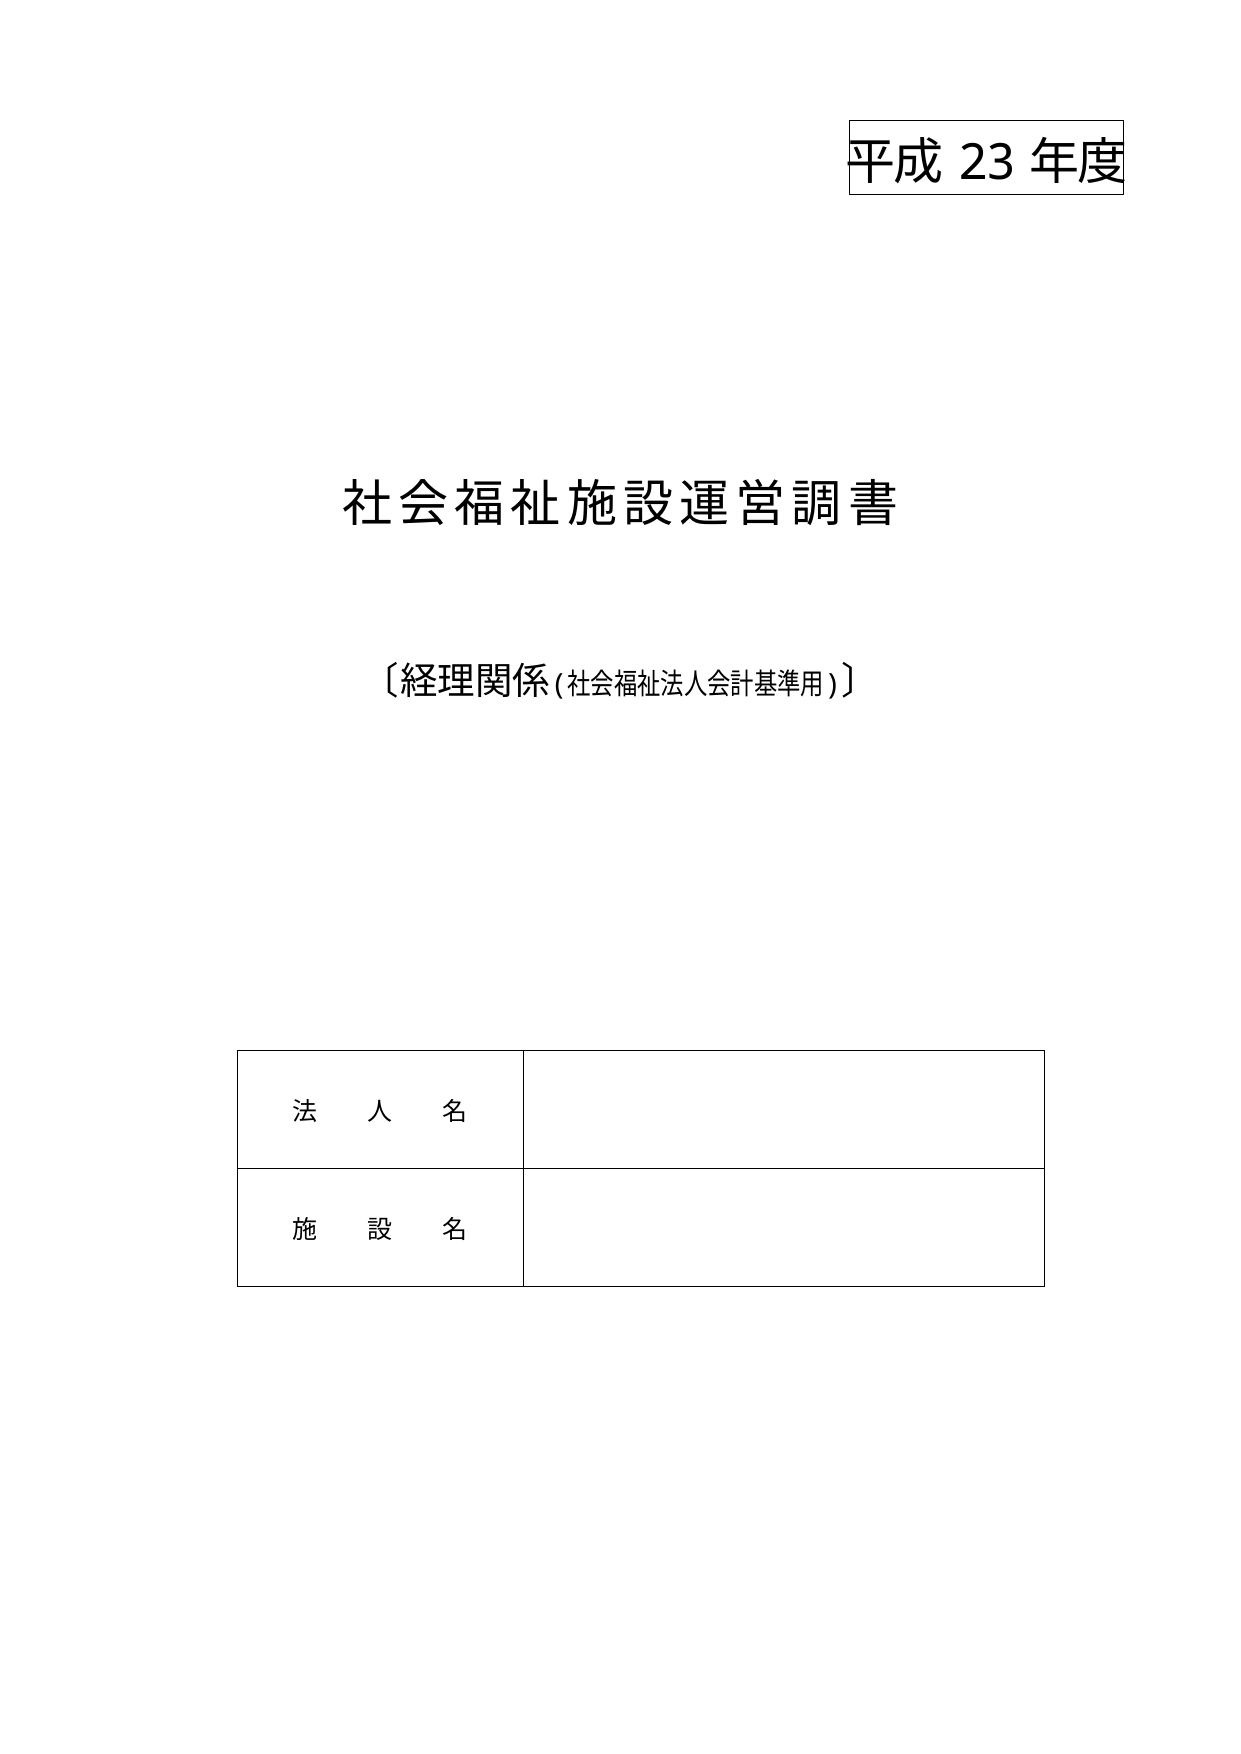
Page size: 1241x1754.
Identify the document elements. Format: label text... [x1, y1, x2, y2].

text 社会福祉施設運営調書 [118, 463, 1122, 536]
table_cell [524, 1169, 1044, 1286]
text 〔経理関係(社会福祉法人会計基準用)〕 [118, 651, 1122, 705]
table_cell 施 設 名 [238, 1169, 523, 1286]
table_header [524, 1051, 1044, 1168]
table_header 法 人 名 [238, 1051, 523, 1168]
